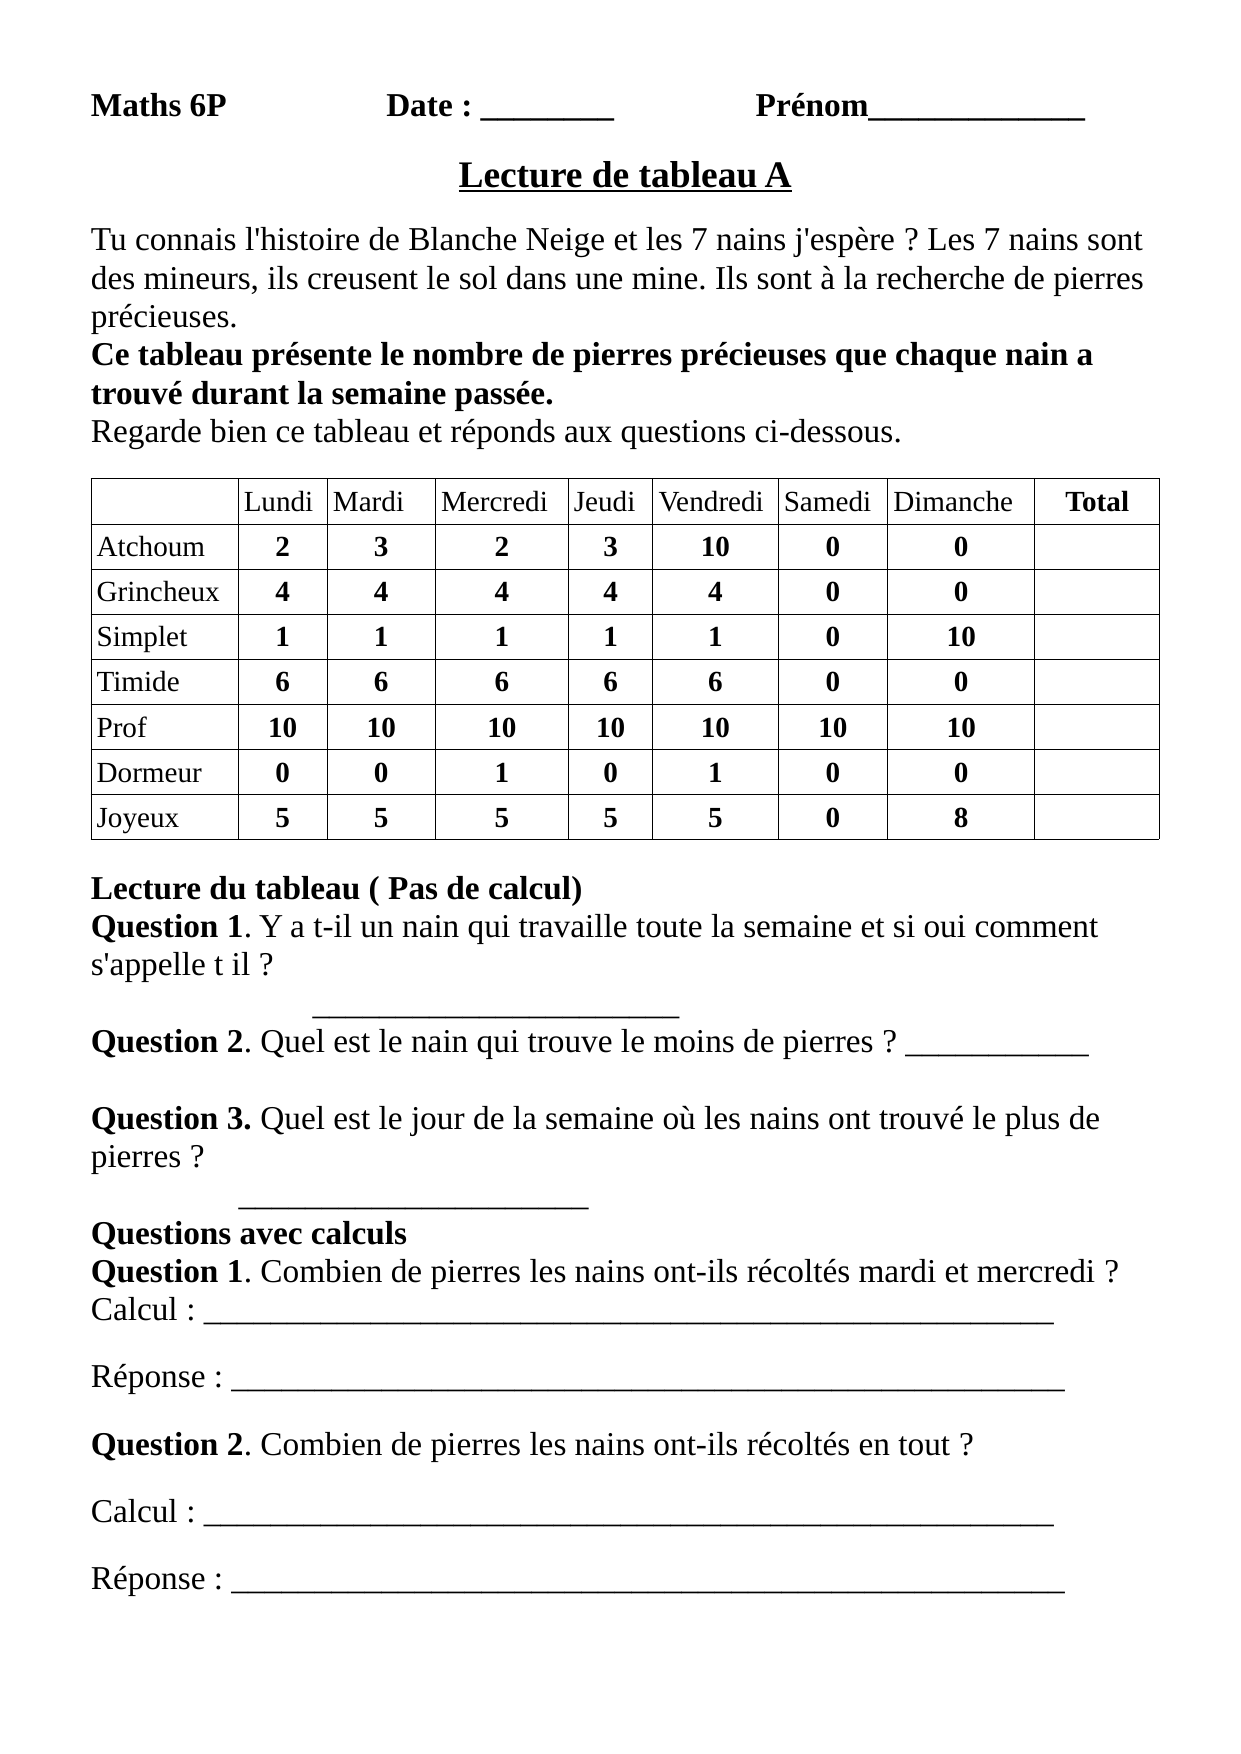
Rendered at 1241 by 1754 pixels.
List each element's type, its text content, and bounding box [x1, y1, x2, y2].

text Ce tableau présente le nombre de pierres précieuses que chaque nain a trouvé durant la semaine passée. [91, 334, 1159, 411]
table_cell 1 [569, 615, 652, 659]
table_header [92, 479, 238, 523]
table_cell 6 [328, 660, 435, 704]
table_cell Dormeur [92, 750, 238, 794]
table_header Samedi [779, 479, 887, 523]
table_header Vendredi [653, 479, 778, 523]
table_header Mardi [328, 479, 435, 523]
text Réponse : __________________________________________________ [91, 1357, 1159, 1395]
table_cell 10 [239, 705, 327, 749]
table_cell Simplet [92, 615, 238, 659]
text Regarde bien ce tableau et réponds aux questions ci-dessous. [91, 411, 1159, 449]
table_cell 1 [328, 615, 435, 659]
table_cell 10 [888, 705, 1034, 749]
text Calcul : ___________________________________________________ [91, 1491, 1159, 1529]
table_cell [1035, 705, 1159, 749]
table_cell 0 [779, 525, 887, 568]
text Calcul : ___________________________________________________ [91, 1290, 1159, 1328]
table_cell 10 [328, 705, 435, 749]
table_cell 1 [653, 615, 778, 659]
table_cell 2 [436, 525, 568, 568]
table_header Lundi [239, 479, 327, 523]
table_header Jeudi [569, 479, 652, 523]
table_header Mercredi [436, 479, 568, 523]
table_cell 6 [653, 660, 778, 704]
table_cell 0 [888, 750, 1034, 794]
table_cell [1035, 525, 1159, 568]
table_cell 1 [436, 750, 568, 794]
table_cell [1035, 615, 1159, 659]
text Question 3. Quel est le jour de la semaine où les nains ont trouvé le plus de pierres ? [91, 1098, 1159, 1175]
text ______________________ [91, 983, 1159, 1021]
table_cell 0 [888, 525, 1034, 568]
table_cell 3 [569, 525, 652, 568]
table_cell [1035, 750, 1159, 794]
table_cell 0 [239, 750, 327, 794]
text Tu connais l'histoire de Blanche Neige et les 7 nains j'espère ? Les 7 nains sont des mineurs, ils creusent le sol dans une mine. Ils sont à la recherche de pierres précieuses. [91, 219, 1159, 334]
text Question 1. Combien de pierres les nains ont-ils récoltés mardi et mercredi ? [91, 1251, 1159, 1290]
table_header Dimanche [888, 479, 1034, 523]
table_cell 4 [436, 570, 568, 614]
table_cell 4 [328, 570, 435, 614]
table_cell Grincheux [92, 570, 238, 614]
table_cell 1 [436, 615, 568, 659]
table_cell 10 [436, 705, 568, 749]
text Question 1. Y a t-il un nain qui travaille toute la semaine et si oui comment s'appelle t il ? [91, 906, 1159, 983]
table_cell 10 [653, 525, 778, 568]
table_cell 5 [436, 795, 568, 839]
table_cell 10 [779, 705, 887, 749]
table_cell 6 [436, 660, 568, 704]
text Question 2. Combien de pierres les nains ont-ils récoltés en tout ? [91, 1424, 1159, 1462]
table_cell 2 [239, 525, 327, 568]
table_cell 10 [888, 615, 1034, 659]
table_cell 0 [779, 660, 887, 704]
text Lecture du tableau ( Pas de calcul) [91, 868, 1159, 906]
table_cell 0 [779, 750, 887, 794]
table_cell 4 [653, 570, 778, 614]
table_cell Timide [92, 660, 238, 704]
table_cell [1035, 660, 1159, 704]
table_cell [1035, 795, 1159, 839]
text Questions avec calculs [91, 1213, 1159, 1251]
table_cell 5 [653, 795, 778, 839]
table_cell Atchoum [92, 525, 238, 568]
table_cell 0 [888, 570, 1034, 614]
table_cell 0 [779, 570, 887, 614]
table_cell 6 [569, 660, 652, 704]
table_cell 10 [569, 705, 652, 749]
table_cell 6 [239, 660, 327, 704]
table_cell 5 [239, 795, 327, 839]
text Réponse : __________________________________________________ [91, 1558, 1159, 1596]
text _____________________ [91, 1175, 1159, 1213]
table_cell 0 [779, 615, 887, 659]
table_cell Prof [92, 705, 238, 749]
text Maths 6P Date : ________ Prénom_____________ [91, 85, 1159, 124]
table_cell Joyeux [92, 795, 238, 839]
table_cell 3 [328, 525, 435, 568]
table_cell 5 [569, 795, 652, 839]
table_cell 5 [328, 795, 435, 839]
table_header Total [1035, 479, 1159, 523]
table_cell 0 [569, 750, 652, 794]
text Question 2. Quel est le nain qui trouve le moins de pierres ? ___________ [91, 1021, 1159, 1060]
table_cell [1035, 570, 1159, 614]
table_cell 4 [569, 570, 652, 614]
table_cell 8 [888, 795, 1034, 839]
table_cell 1 [239, 615, 327, 659]
table_cell 4 [239, 570, 327, 614]
table_cell 0 [779, 795, 887, 839]
text Lecture de tableau A [91, 152, 1159, 196]
table_cell 0 [328, 750, 435, 794]
table_cell 10 [653, 705, 778, 749]
table_cell 1 [653, 750, 778, 794]
table_cell 0 [888, 660, 1034, 704]
